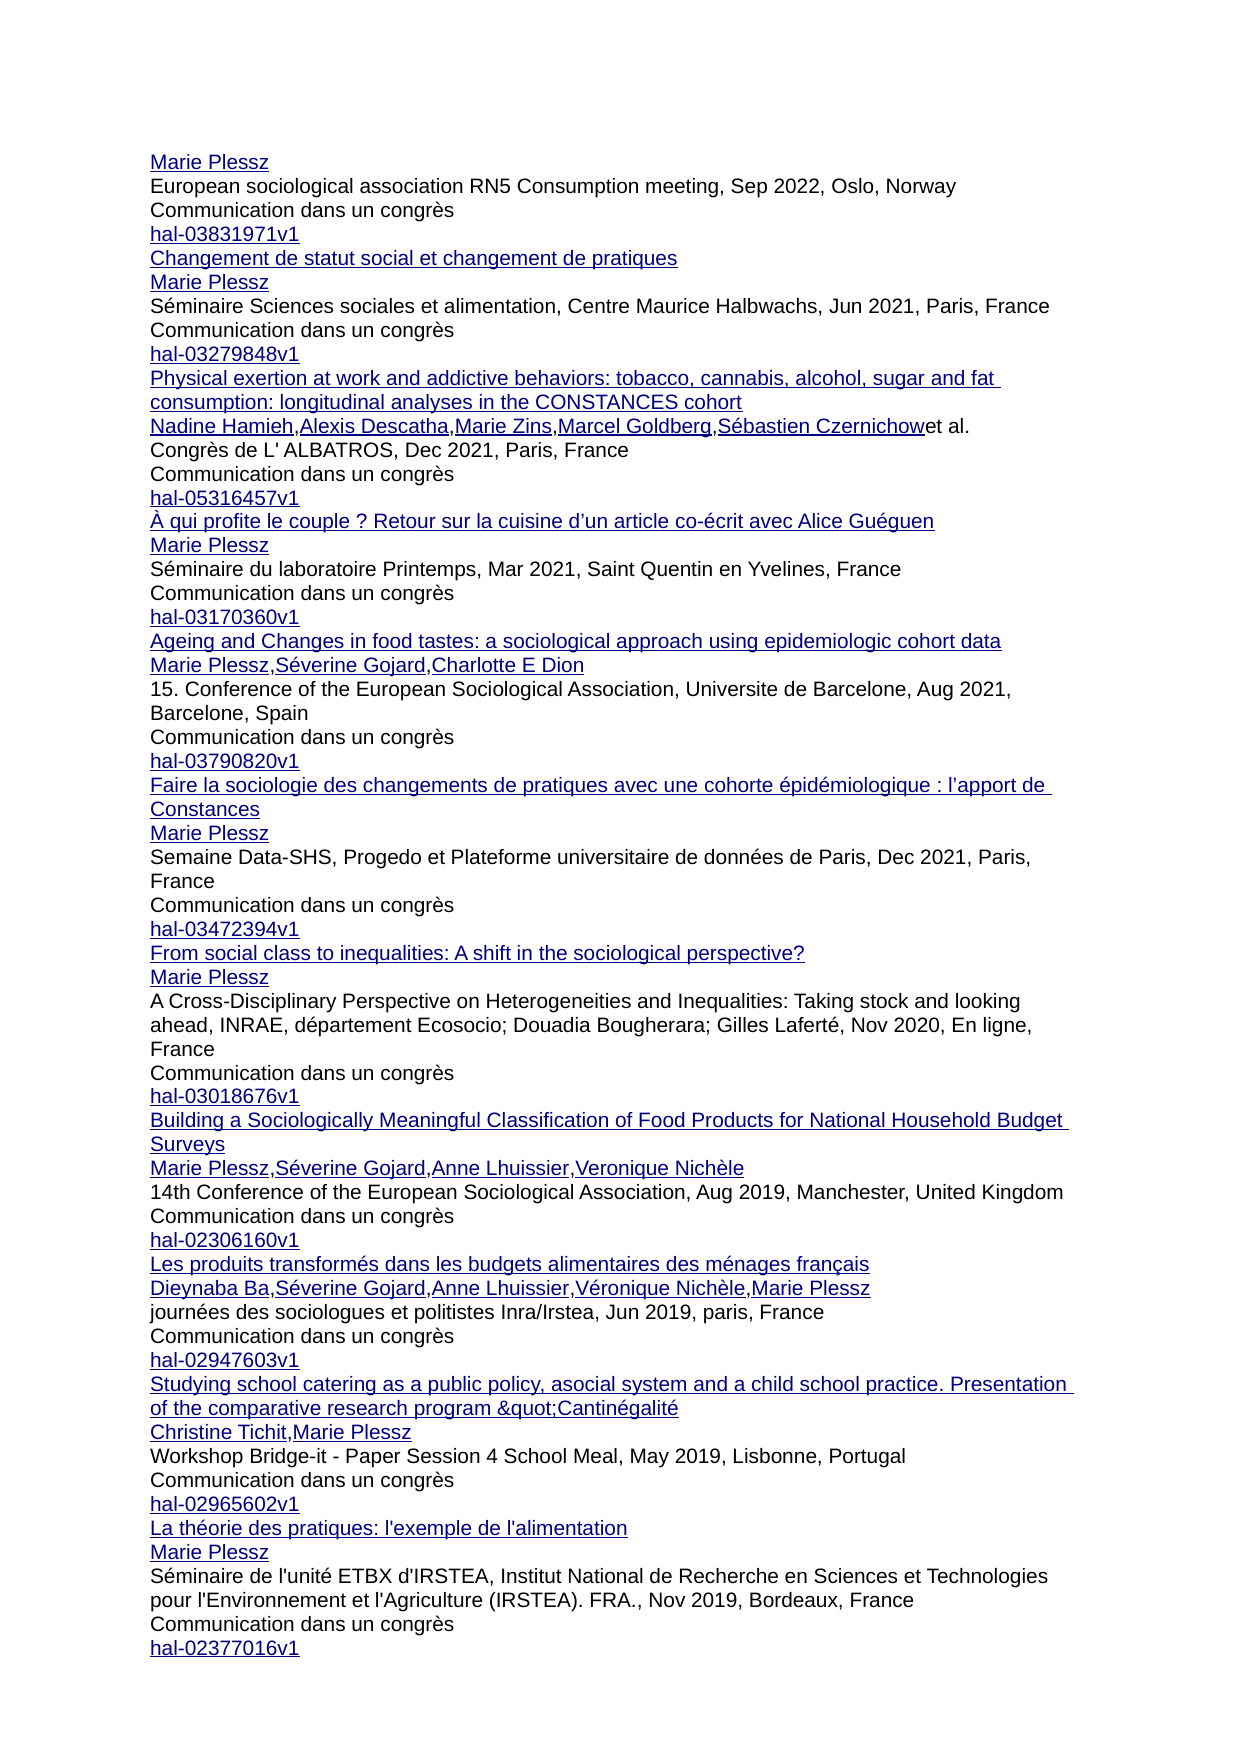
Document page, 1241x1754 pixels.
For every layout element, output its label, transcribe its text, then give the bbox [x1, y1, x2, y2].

table_cell Studying school catering as a public policy, asocial system and a child school practice. Presentation of the comparative research program &quot;Cantinégalité Christine Tichit,Marie Plessz Workshop Bridge-it - Paper Session 4 School Meal, May 2019, Lisbonne, Portugal Communication dans un congrès hal-02965602v1 [150, 1372, 1090, 1516]
table_cell Ageing and Changes in food tastes: a sociological approach using epidemiologic cohort data Marie Plessz,Séverine Gojard,Charlotte E Dion 15. Conference of the European Sociological Association, Universite de Barcelone, Aug 2021, Barcelone, Spain Communication dans un congrès hal-03790820v1 [150, 629, 1090, 773]
table_cell Faire la sociologie des changements de pratiques avec une cohorte épidémiologique : l’apport de Constances Marie Plessz Semaine Data-SHS, Progedo et Plateforme universitaire de données de Paris, Dec 2021, Paris, France Communication dans un congrès hal-03472394v1 [150, 773, 1090, 941]
table_cell From social class to inequalities: A shift in the sociological perspective? Marie Plessz A Cross-Disciplinary Perspective on Heterogeneities and Inequalities: Taking stock and looking ahead, INRAE, département Ecosocio; Douadia Bougherara; Gilles Laferté, Nov 2020, En ligne, France Communication dans un congrès hal-03018676v1 [150, 941, 1090, 1108]
table_cell Physical exertion at work and addictive behaviors: tobacco, cannabis, alcohol, sugar and fat consumption: longitudinal analyses in the CONSTANCES cohort Nadine Hamieh,Alexis Descatha,Marie Zins,Marcel Goldberg,Sébastien Czernichowet al. Congrès de L' ALBATROS, Dec 2021, Paris, France Communication dans un congrès hal-05316457v1 [150, 366, 1090, 509]
table_cell La théorie des pratiques: l'exemple de l'alimentation Marie Plessz Séminaire de l'unité ETBX d'IRSTEA, Institut National de Recherche en Sciences et Technologies pour l'Environnement et l'Agriculture (IRSTEA). FRA., Nov 2019, Bordeaux, France Communication dans un congrès hal-02377016v1 [150, 1516, 1090, 1659]
table_cell Les produits transformés dans les budgets alimentaires des ménages français Dieynaba Ba,Séverine Gojard,Anne Lhuissier,Véronique Nichèle,Marie Plessz journées des sociologues et politistes Inra/Irstea, Jun 2019, paris, France Communication dans un congrès hal-02947603v1 [150, 1252, 1090, 1372]
table_cell À qui profite le couple ? Retour sur la cuisine d’un article co-écrit avec Alice Guéguen Marie Plessz Séminaire du laboratoire Printemps, Mar 2021, Saint Quentin en Yvelines, France Communication dans un congrès hal-03170360v1 [150, 509, 1090, 629]
table_cell Marie Plessz European sociological association RN5 Consumption meeting, Sep 2022, Oslo, Norway Communication dans un congrès hal-03831971v1 [150, 150, 1090, 246]
table_cell Changement de statut social et changement de pratiques Marie Plessz Séminaire Sciences sociales et alimentation, Centre Maurice Halbwachs, Jun 2021, Paris, France Communication dans un congrès hal-03279848v1 [150, 246, 1090, 366]
table_cell Building a Sociologically Meaningful Classification of Food Products for National Household Budget Surveys Marie Plessz,Séverine Gojard,Anne Lhuissier,Veronique Nichèle 14th Conference of the European Sociological Association, Aug 2019, Manchester, United Kingdom Communication dans un congrès hal-02306160v1 [150, 1108, 1090, 1252]
